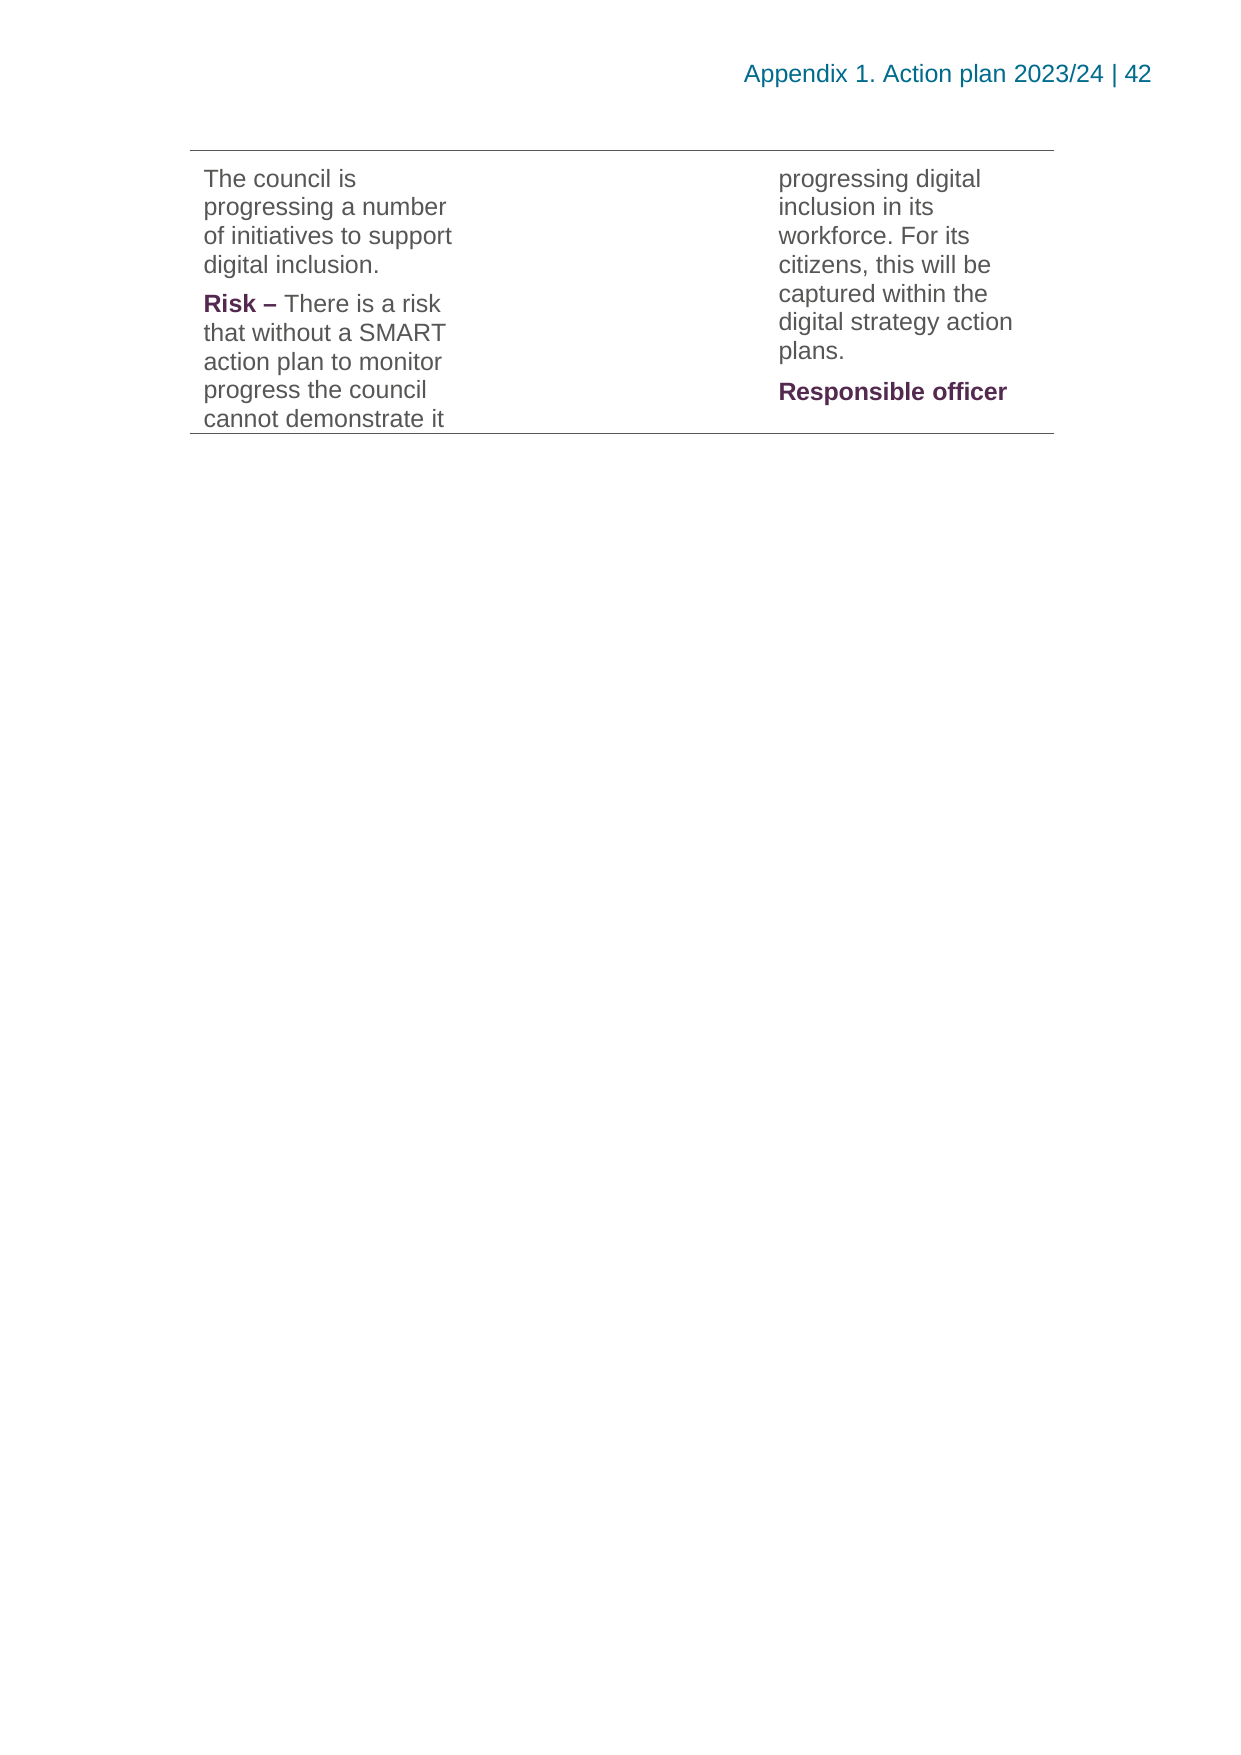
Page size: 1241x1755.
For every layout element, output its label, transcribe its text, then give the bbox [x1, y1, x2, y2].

table_cell [479, 151, 764, 433]
table_cell progressing digital inclusion in its workforce. For its citizens, this will be captured within the digital strategy action plans. Responsible officer [764, 151, 1053, 433]
table_cell The council is progressing a number of initiatives to support digital inclusion. Risk – There is a risk that without a SMART action plan to monitor progress the council cannot demonstrate it [190, 151, 478, 433]
